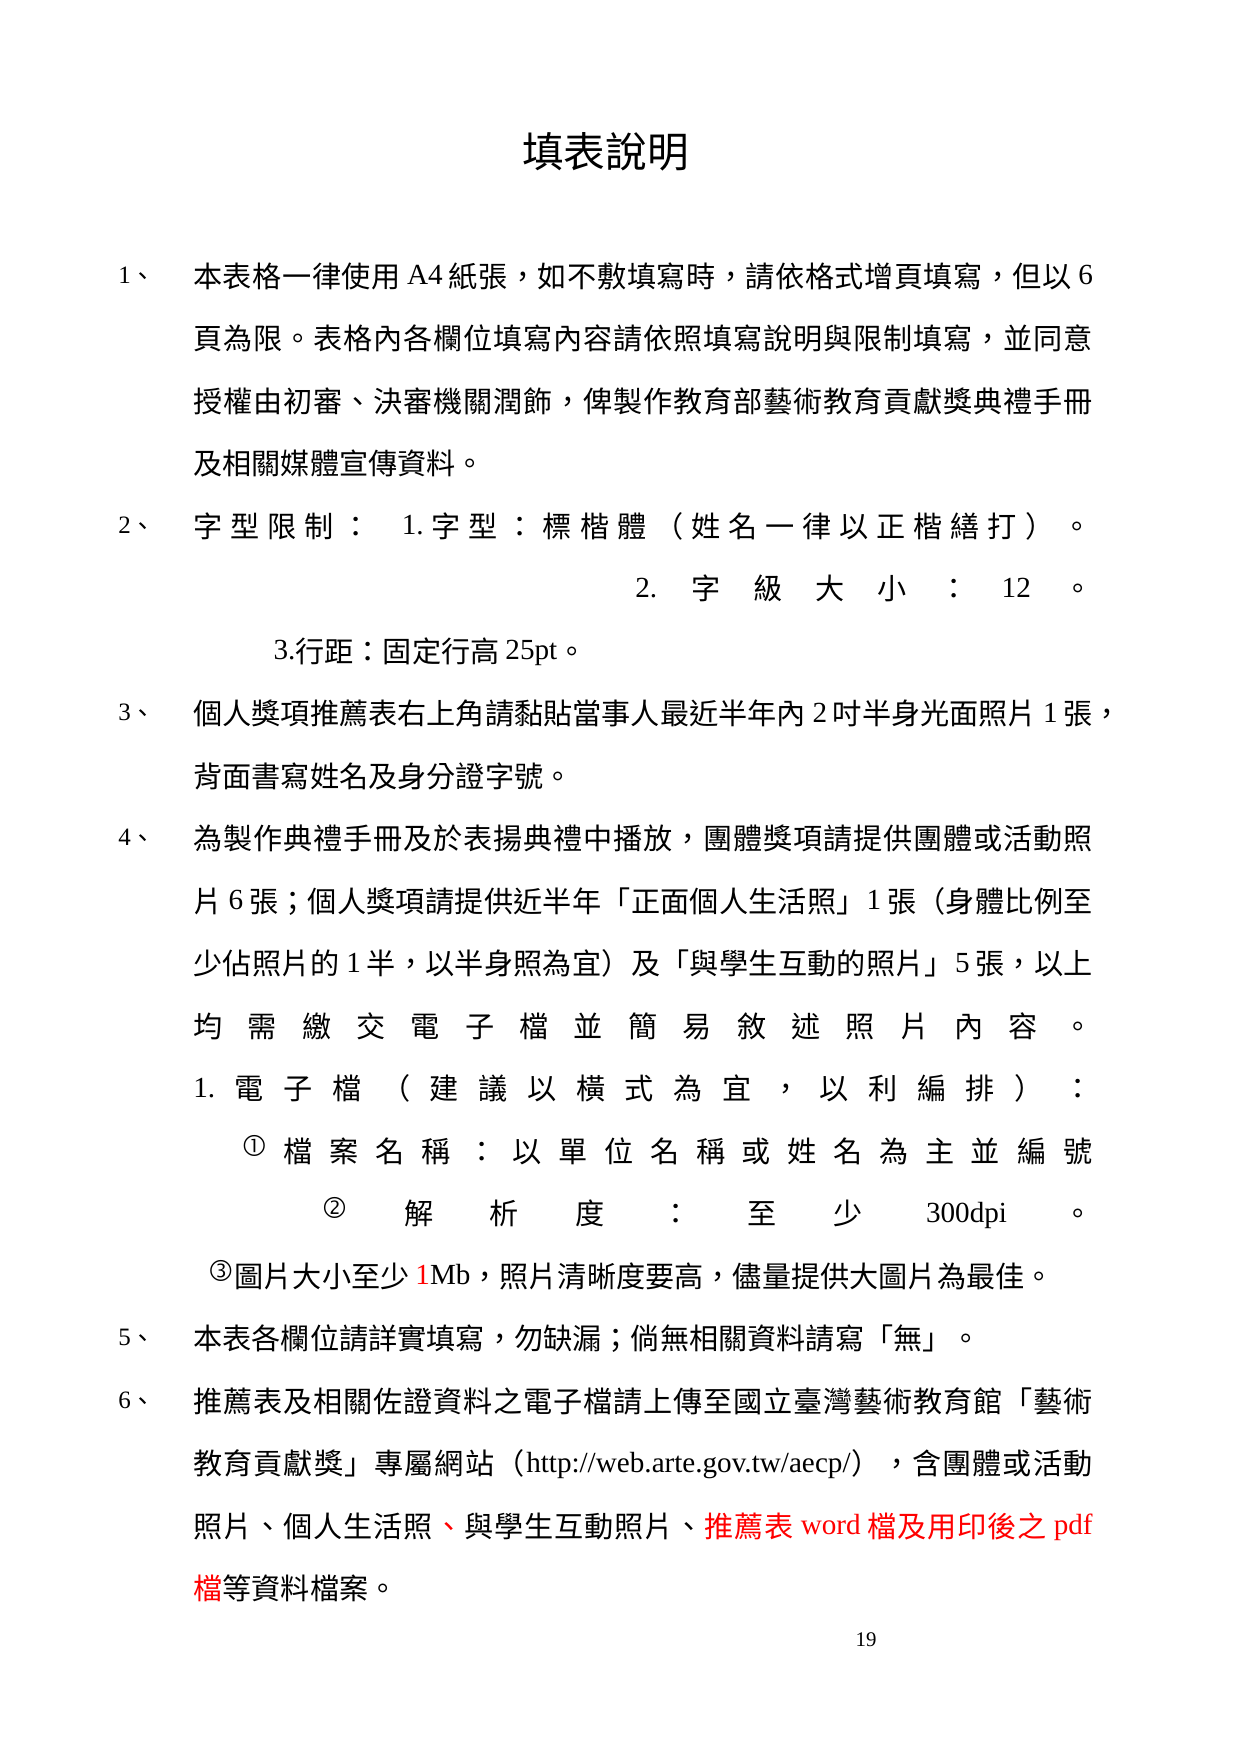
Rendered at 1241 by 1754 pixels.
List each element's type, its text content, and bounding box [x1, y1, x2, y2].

list 本表各欄位請詳實填寫，勿缺漏；倘無相關資料請寫「無」。 [118, 1295, 1093, 1358]
list 本表格一律使用A4紙張，如不敷填寫時，請依格式增頁填寫，但以6頁為限。表格內各欄位填寫內容請依照填寫說明與限制填寫，並同意授權由初審、決審機關潤飾，俾製作教育部藝術教育貢獻獎典禮手冊及相關媒體宣傳資料。 [118, 233, 1093, 483]
list 個人獎項推薦表右上角請黏貼當事人最近半年內2吋半身光面照片1張，背面書寫姓名及身分證字號。 [118, 670, 1093, 795]
text 填表說明 [118, 108, 1093, 170]
list 字型限制： 1.字型：標楷體（姓名一律以正楷繕打）。 2.字級大小：12。 3.行距：固定行高25pt。 [118, 483, 1093, 670]
list 推薦表及相關佐證資料之電子檔請上傳至國立臺灣藝術教育館「藝術教育貢獻獎」專屬網站（http://web.arte.gov.tw/aecp/），含團體或活動照片、個人生活照、與學生互動照片、推薦表word檔及用印後之pdf檔等資料檔案。 [118, 1358, 1093, 1608]
list 為製作典禮手冊及於表揚典禮中播放，團體獎項請提供團體或活動照片6張；個人獎項請提供近半年「正面個人生活照」1張（身體比例至少佔照片的1半，以半身照為宜）及「與學生互動的照片」5張，以上均需繳交電子檔並簡易敘述照片內容。 1.電子檔（建議以橫式為宜，以利編排）： 檔案名稱：以單位名稱或姓名為主並編號 解析度：至少300dpi。 圖片大小至少1Mb，照片清晰度要高，儘量提供大圖片為最佳。 [118, 795, 1093, 1295]
